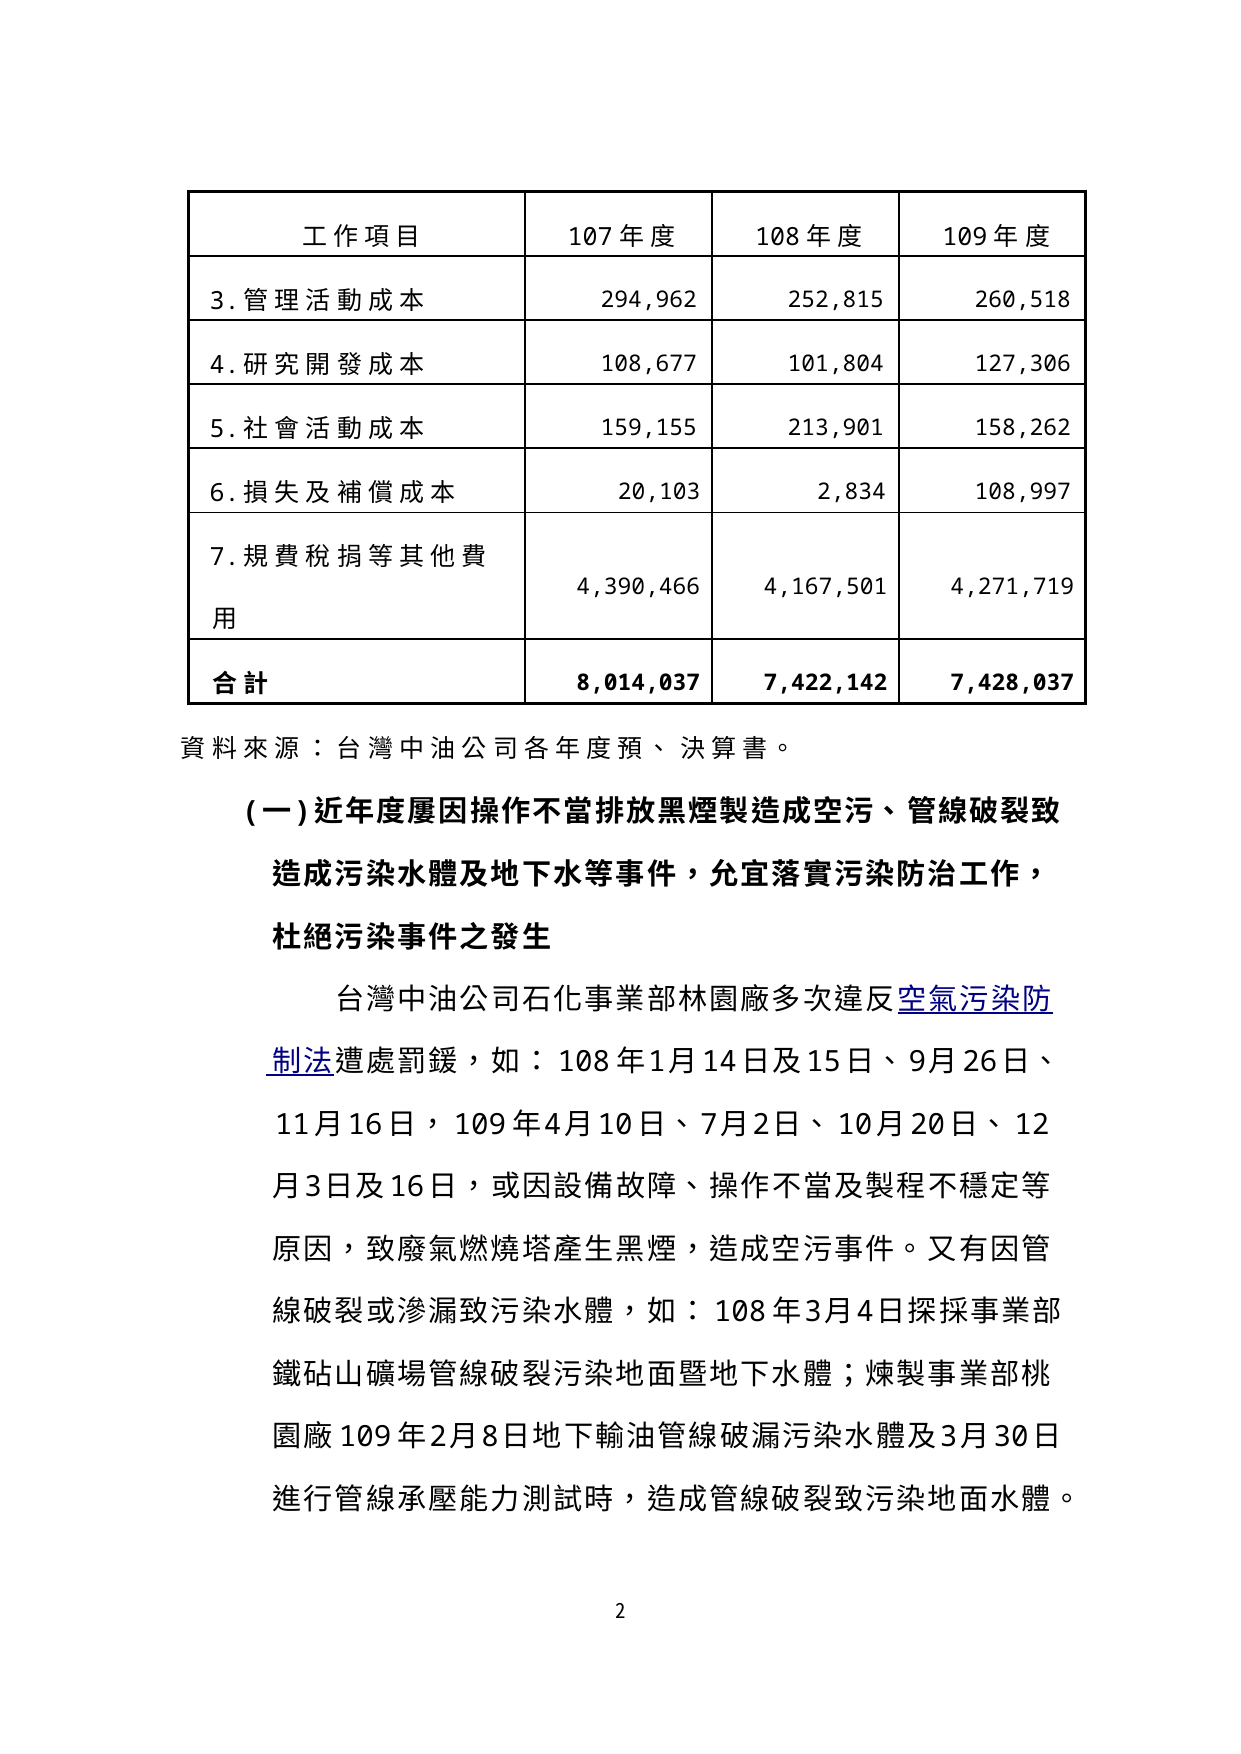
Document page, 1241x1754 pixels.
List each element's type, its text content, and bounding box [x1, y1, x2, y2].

table_cell 6.損失及補償成本 [190, 449, 524, 511]
table_cell 213,901 [713, 385, 898, 447]
text 資料來源：台灣中油公司各年度預、決算書。 [177, 705, 1063, 768]
table_cell 4.研究開發成本 [190, 321, 524, 383]
table_cell 7,422,142 [713, 640, 898, 702]
table_cell 4,271,719 [900, 513, 1084, 638]
table_cell 2,834 [713, 449, 898, 511]
table_cell 294,962 [526, 257, 711, 319]
table_cell 260,518 [900, 257, 1084, 319]
table_cell 7.規費稅捐等其他費用 [190, 513, 524, 638]
table_cell 20,103 [526, 449, 711, 511]
text (一)近年度屢因操作不當排放黑煙製造成空污、管線破裂致造成污染水體及地下水等事件，允宜落實污染防治工作，杜絕污染事件之發生 [236, 768, 1063, 955]
table_cell 158,262 [900, 385, 1084, 447]
text 台灣中油公司石化事業部林園廠多次違反空氣污染防制法遭處罰鍰，如：108年1月14日及15日、9月26日、11月16日，109年4月10日、7月2日、10月20日、12月3日及16日，或因設備故障、操作不當及製程不穩定等原因，致廢氣燃燒塔產生黑煙，造成空污事件。又有因管線破裂或滲漏致污染水體，如：108年3月4日探採事業部鐵砧山礦場管線破裂污染地面暨地下水體；煉製事業部桃園廠109年2月8日地下輸油管線破漏污染水體及3月30日進行管線承壓能力測試時，造成管線破裂致污染地面水體。鑒於近年度台灣中油公司因管理或操作不當致污染空氣、水體等情事未間斷，允宜落實污染防治工作，以杜絕污染事件之發生。 [266, 955, 1063, 1518]
table_header 107年度 [526, 193, 711, 255]
table_cell 7,428,037 [900, 640, 1084, 702]
table_header 109年度 [900, 193, 1084, 255]
table_cell 108,997 [900, 449, 1084, 511]
table_cell 101,804 [713, 321, 898, 383]
table_header 108年度 [713, 193, 898, 255]
table_cell 3.管理活動成本 [190, 257, 524, 319]
table_cell 4,167,501 [713, 513, 898, 638]
table_cell 127,306 [900, 321, 1084, 383]
table_cell 5.社會活動成本 [190, 385, 524, 447]
table_cell 159,155 [526, 385, 711, 447]
table_cell 8,014,037 [526, 640, 711, 702]
table_cell 252,815 [713, 257, 898, 319]
table_header 工作項目 [190, 193, 524, 255]
table_cell 合計 [190, 640, 524, 702]
table_cell 4,390,466 [526, 513, 711, 638]
table_cell 108,677 [526, 321, 711, 383]
